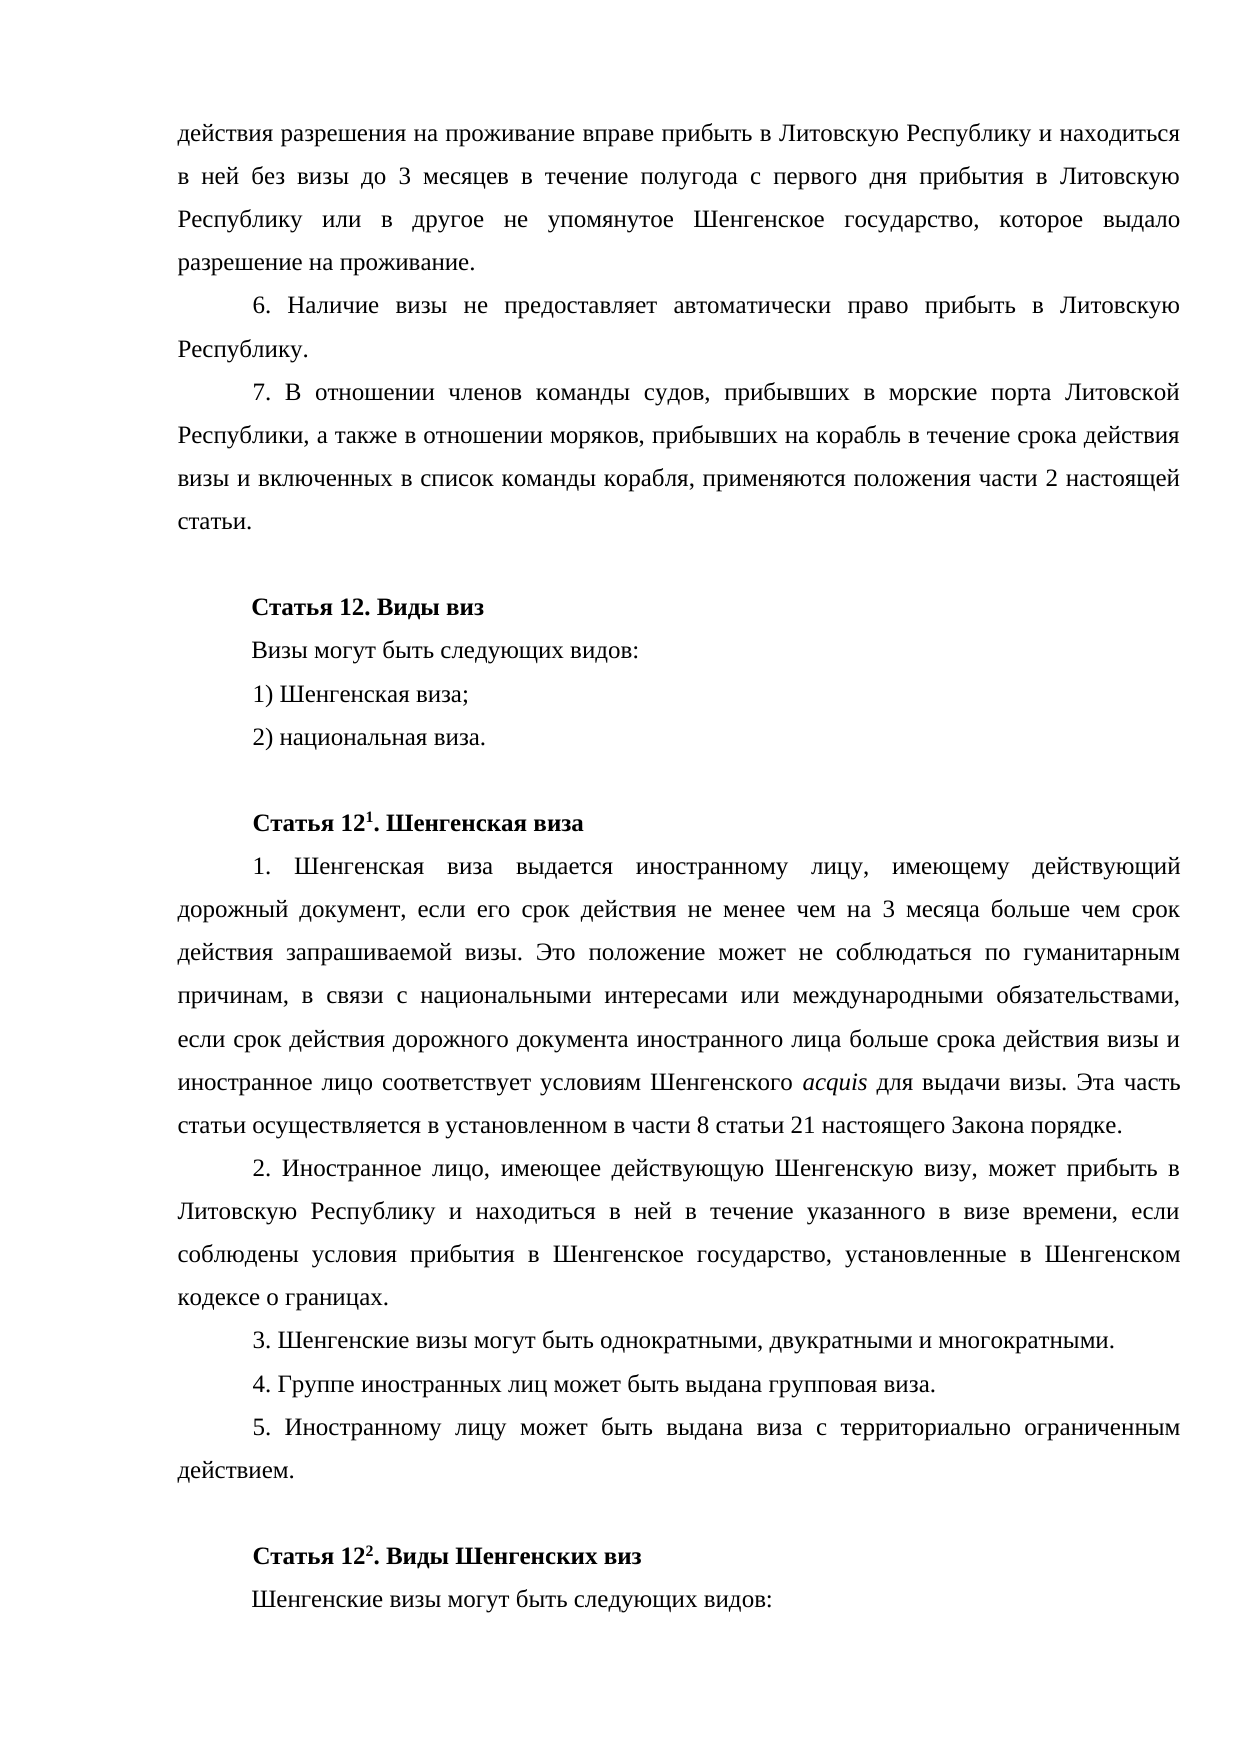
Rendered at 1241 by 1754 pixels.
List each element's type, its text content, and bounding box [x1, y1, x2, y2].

text 6. Наличие визы не предоставляет автоматически право прибыть в Литовскую Республику. [177, 291, 1181, 362]
text 1. Шенгенская виза выдается иностранному лицу, имеющему действующий дорожный документ, если его срок действия не менее чем на 3 месяца больше чем срок действия запрашиваемой визы. Это положение может не соблюдаться по гуманитарным причинам, в связи с национальными интересами или международными обязательствами, если срок действия дорожного документа иностранного лица больше срока действия визы и иностранное лицо соответствует условиям Шенгенского acquis для выдачи визы. Эта часть статьи осуществляется в установленном в части 8 статьи 21 настоящего Закона порядке. [177, 851, 1181, 1139]
text 4. Группе иностранных лиц может быть выдана групповая виза. [177, 1369, 1181, 1397]
text 1) Шенгенская виза; [177, 679, 1181, 707]
text Статья 12. Виды виз [177, 592, 1181, 621]
text 5. Иностранному лицу может быть выдана виза с территориально ограниченным действием. [177, 1412, 1181, 1484]
text Статья 122. Виды Шенгенских виз [177, 1541, 1181, 1570]
text действия разрешения на проживание вправе прибыть в Литовскую Республику и находиться в ней без визы до 3 месяцев в течение полугода с первого дня прибытия в Литовскую Республику или в другое не упомянутое Шенгенское государство, которое выдало разрешение на проживание. [177, 118, 1181, 276]
text Статья 121. Шенгенская виза [177, 808, 1181, 837]
text 2) национальная виза. [177, 722, 1181, 751]
text 7. В отношении членов команды судов, прибывших в морские порта Литовской Республики, а также в отношении моряков, прибывших на корабль в течение срока действия визы и включенных в список команды корабля, применяются положения части 2 настоящей статьи. [177, 377, 1181, 535]
text 2. Иностранное лицо, имеющее действующую Шенгенскую визу, может прибыть в Литовскую Республику и находиться в ней в течение указанного в визе времени, если соблюдены условия прибытия в Шенгенское государство, установленные в Шенгенском кодексе о границах. [177, 1153, 1181, 1311]
text 3. Шенгенские визы могут быть однократными, двукратными и многократными. [177, 1326, 1181, 1354]
text Визы могут быть следующих видов: [177, 636, 1181, 664]
text Шенгенские визы могут быть следующих видов: [177, 1584, 1181, 1613]
